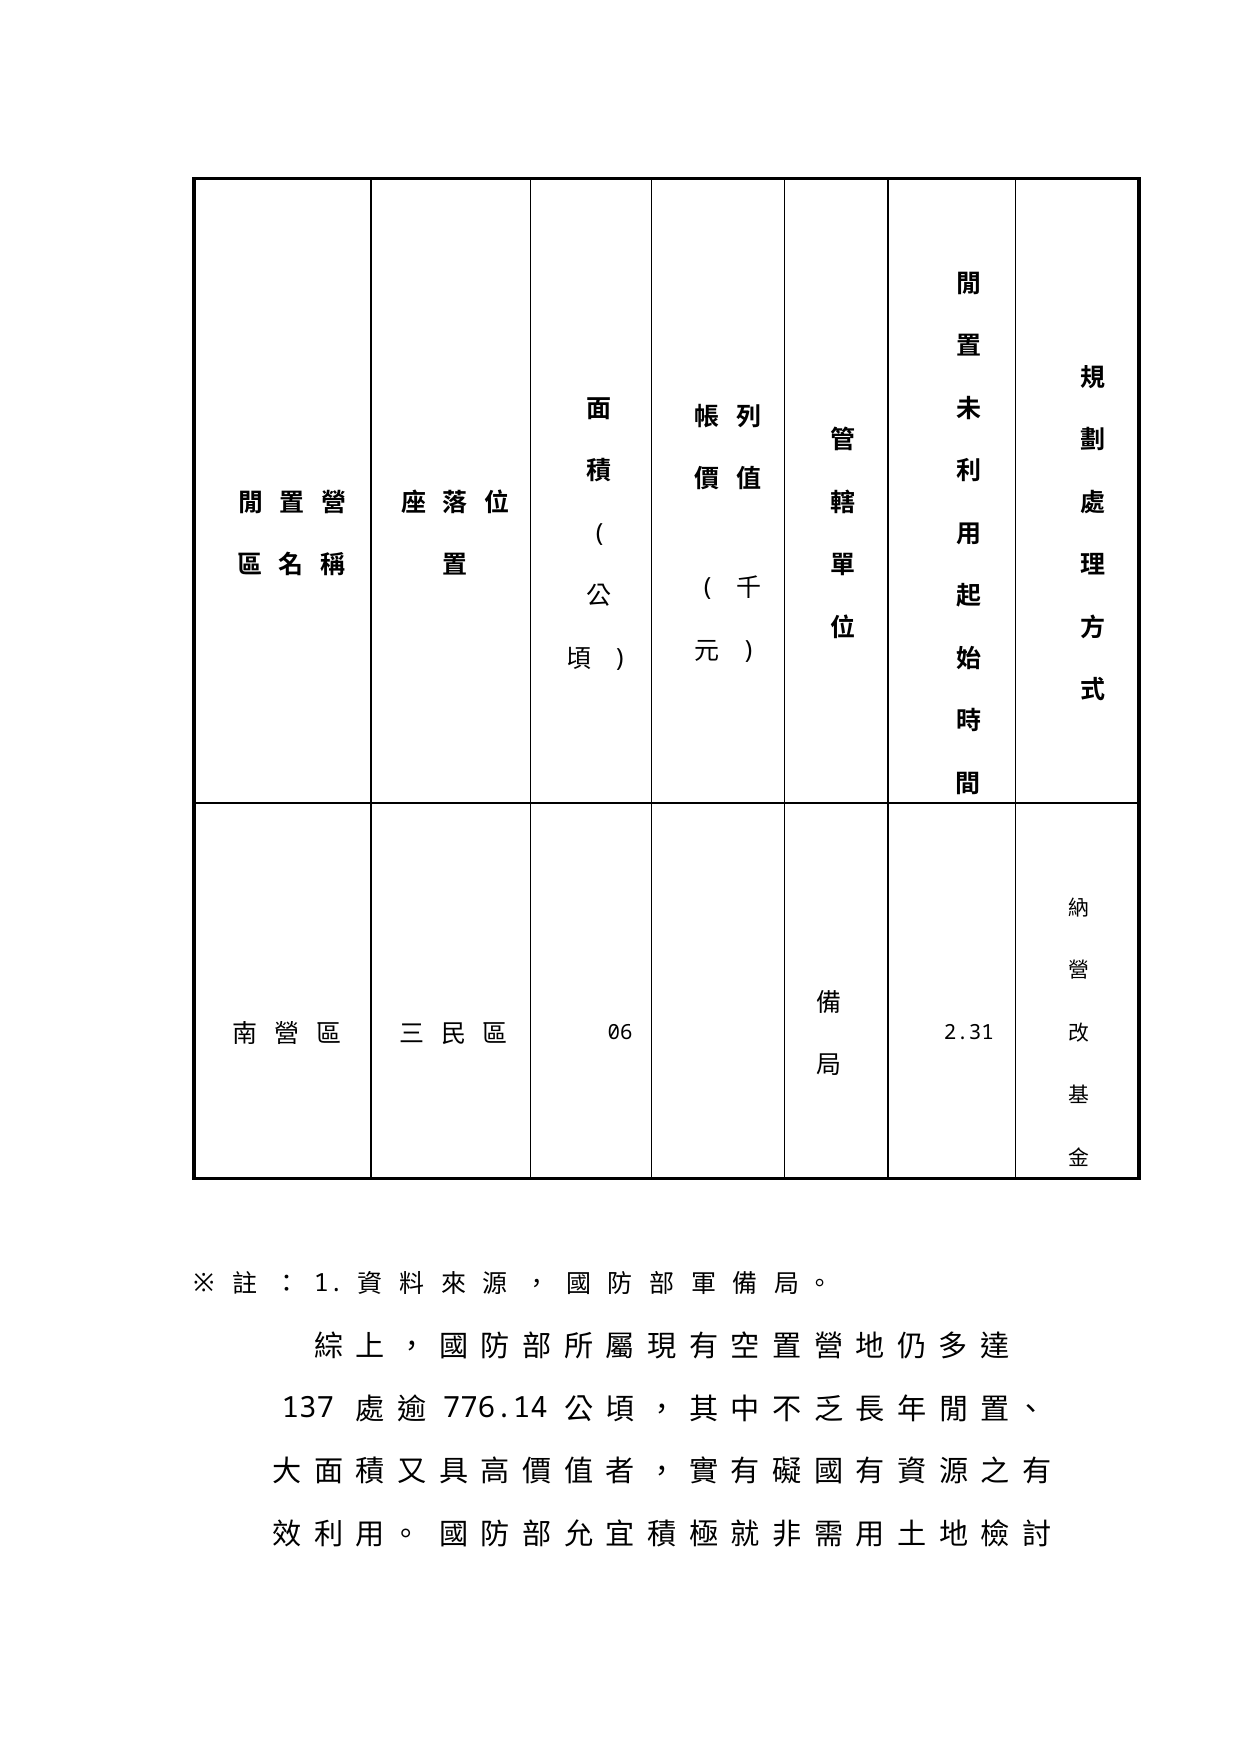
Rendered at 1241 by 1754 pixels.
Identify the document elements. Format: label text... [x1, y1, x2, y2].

table_header 帳列價值 (千元) [652, 180, 784, 802]
table_cell 納營改基金 [1016, 804, 1137, 1177]
table_cell 06 [531, 804, 651, 1177]
table_cell 2.31 [889, 804, 1015, 1177]
table_header 閒置未利用起始時間 [889, 180, 1015, 802]
table_header 規劃處理方式 [1016, 180, 1137, 802]
table_cell 備局 [785, 804, 887, 1177]
table_header 管轄單位 [785, 180, 887, 802]
table_cell 三民區 [372, 804, 530, 1177]
table_header 閒置營區名稱 [196, 180, 370, 802]
table_cell 南營區 [196, 804, 370, 1177]
text 綜上，國防部所屬現有空置營地仍多達137處逾776.14公頃，其中不乏長年閒置、大面積又具高價值者，實有礙國有資源之有效利用。國防部允宜積極就非需用土地檢討 [242, 1302, 1058, 1552]
text ※註：1.資料來源，國防部軍備局。 [177, 1240, 1058, 1302]
table_header 面積 (公頃) [531, 180, 651, 802]
table_cell [652, 804, 784, 1177]
table_header 座落位置 [372, 180, 530, 802]
